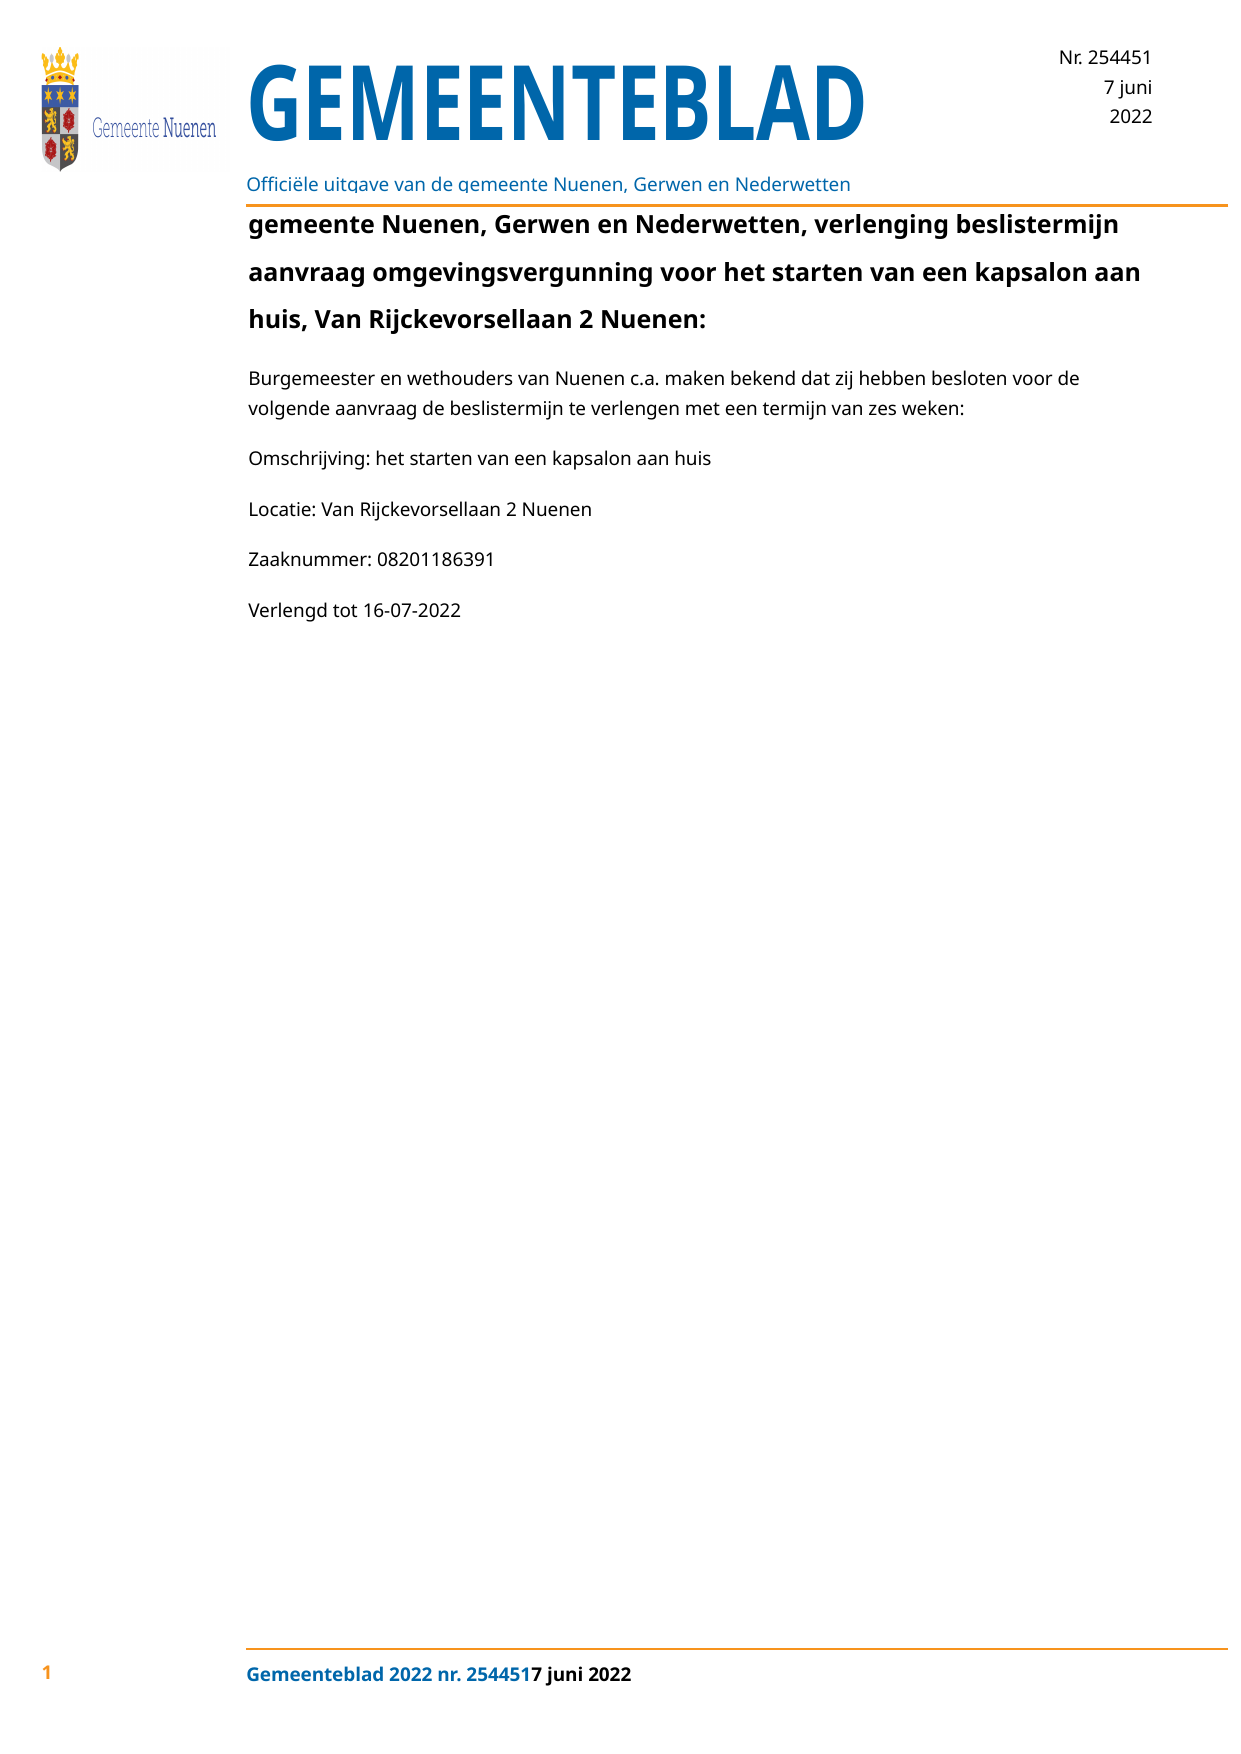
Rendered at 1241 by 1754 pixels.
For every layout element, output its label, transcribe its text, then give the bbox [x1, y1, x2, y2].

text gemeente Nuenen, Gerwen en Nederwetten, verlenging beslistermijn aanvraag omgevingsvergunning voor het starten van een kapsalon aan huis, Van Rijckevorsellaan 2 Nuenen: [248, 207, 1152, 336]
text Burgemeester en wethouders van Nuenen c.a. maken bekend dat zij hebben besloten voor de volgende aanvraag de beslistermijn te verlengen met een termijn van zes weken: [248, 366, 1152, 421]
text Omschrijving: het starten van een kapsalon aan huis [248, 446, 1152, 471]
text Locatie: Van Rijckevorsellaan 2 Nuenen [248, 496, 1152, 522]
text Zaaknummer: 08201186391 [248, 546, 1152, 572]
text Verlengd tot 16-07-2022 [248, 597, 1152, 622]
picture [41, 47, 231, 172]
